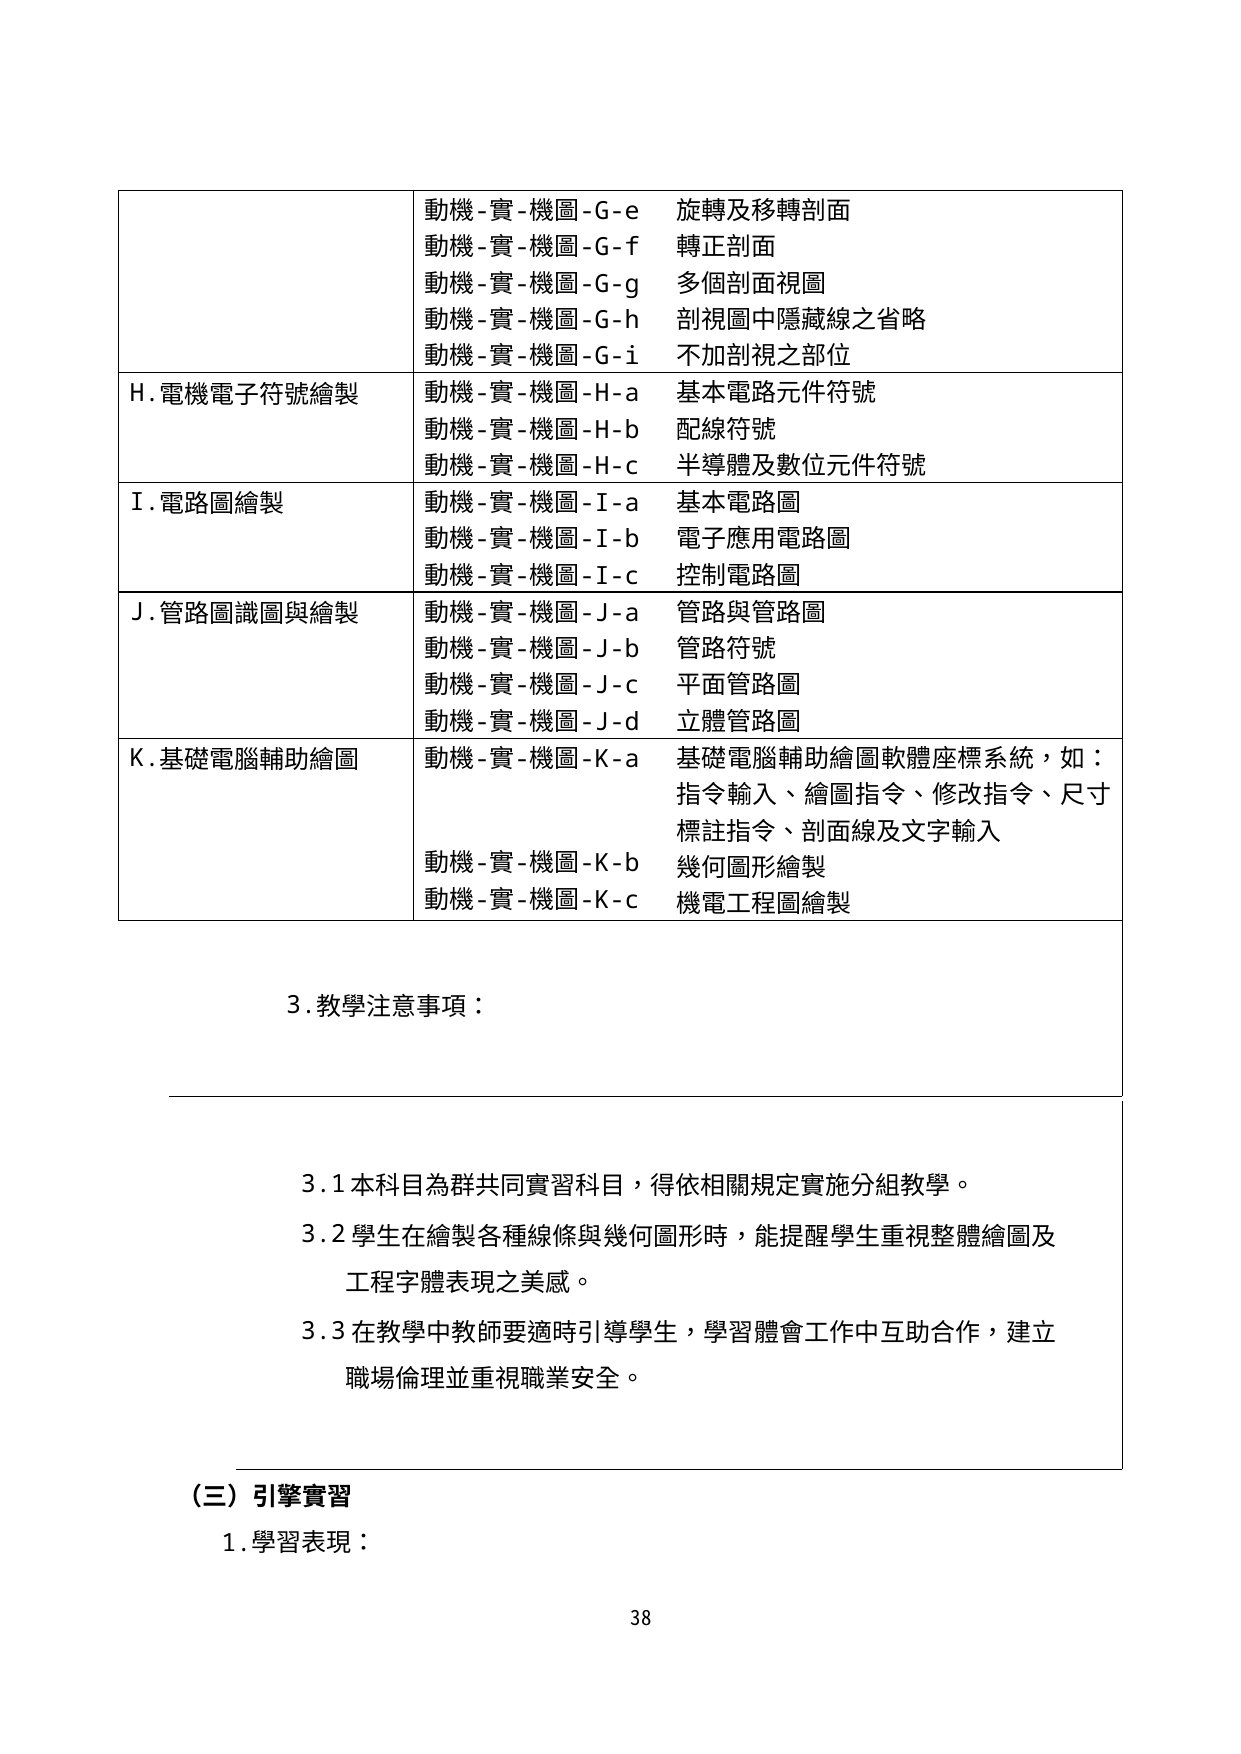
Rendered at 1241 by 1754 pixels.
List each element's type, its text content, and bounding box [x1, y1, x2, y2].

table_cell J.管路圖識圖與繪製 [119, 593, 413, 737]
table_cell H.電機電子符號繪製 [119, 373, 413, 482]
table_cell [119, 191, 413, 372]
table_cell 動機-實-機圖-H-a 動機-實-機圖-H-b 動機-實-機圖-H-c [414, 373, 664, 482]
table_cell 基本電路元件符號 配線符號 半導體及數位元件符號 [665, 373, 1122, 482]
table_cell 動機-實-機圖-I-a 動機-實-機圖-I-b 動機-實-機圖-I-c [414, 483, 664, 591]
table_cell 基礎電腦輔助繪圖軟體座標系統，如：指令輸入、繪圖指令、修改指令、尺寸標註指令、剖面線及文字輸入 幾何圖形繪製 機電工程圖繪製 [665, 739, 1122, 920]
table_cell 基本電路圖 電子應用電路圖 控制電路圖 [665, 483, 1122, 591]
text （三）引擎實習 [168, 1469, 1122, 1515]
text 3.教學注意事項： [168, 921, 1122, 1096]
table_cell 動機-實-機圖-J-a 動機-實-機圖-J-b 動機-實-機圖-J-c 動機-實-機圖-J-d [414, 593, 664, 737]
table_cell 旋轉及移轉剖面 轉正剖面 多個剖面視圖 剖視圖中隱藏線之省略 不加剖視之部位 [665, 191, 1122, 372]
table_cell 動機-實-機圖-G-e 動機-實-機圖-G-f 動機-實-機圖-G-g 動機-實-機圖-G-h 動機-實-機圖-G-i [414, 191, 664, 372]
table_cell 動機-實-機圖-K-a 動機-實-機圖-K-b 動機-實-機圖-K-c [414, 739, 664, 920]
text 3.2學生在繪製各種線條與幾何圖形時，能提醒學生重視整體繪圖及工程字體表現之美感。 [236, 1152, 1122, 1248]
table_cell K.基礎電腦輔助繪圖 [119, 739, 413, 920]
table_cell I.電路圖繪製 [119, 483, 413, 591]
text 3.1本科目為群共同實習科目，得依相關規定實施分組教學。 [236, 1101, 1122, 1152]
table_cell 管路與管路圖 管路符號 平面管路圖 立體管路圖 [665, 593, 1122, 737]
text 1.學習表現： [168, 1515, 1122, 1561]
text 3.3在教學中教師要適時引導學生，學習體會工作中互助合作，建立職場倫理並重視職業安全。 [236, 1248, 1122, 1469]
